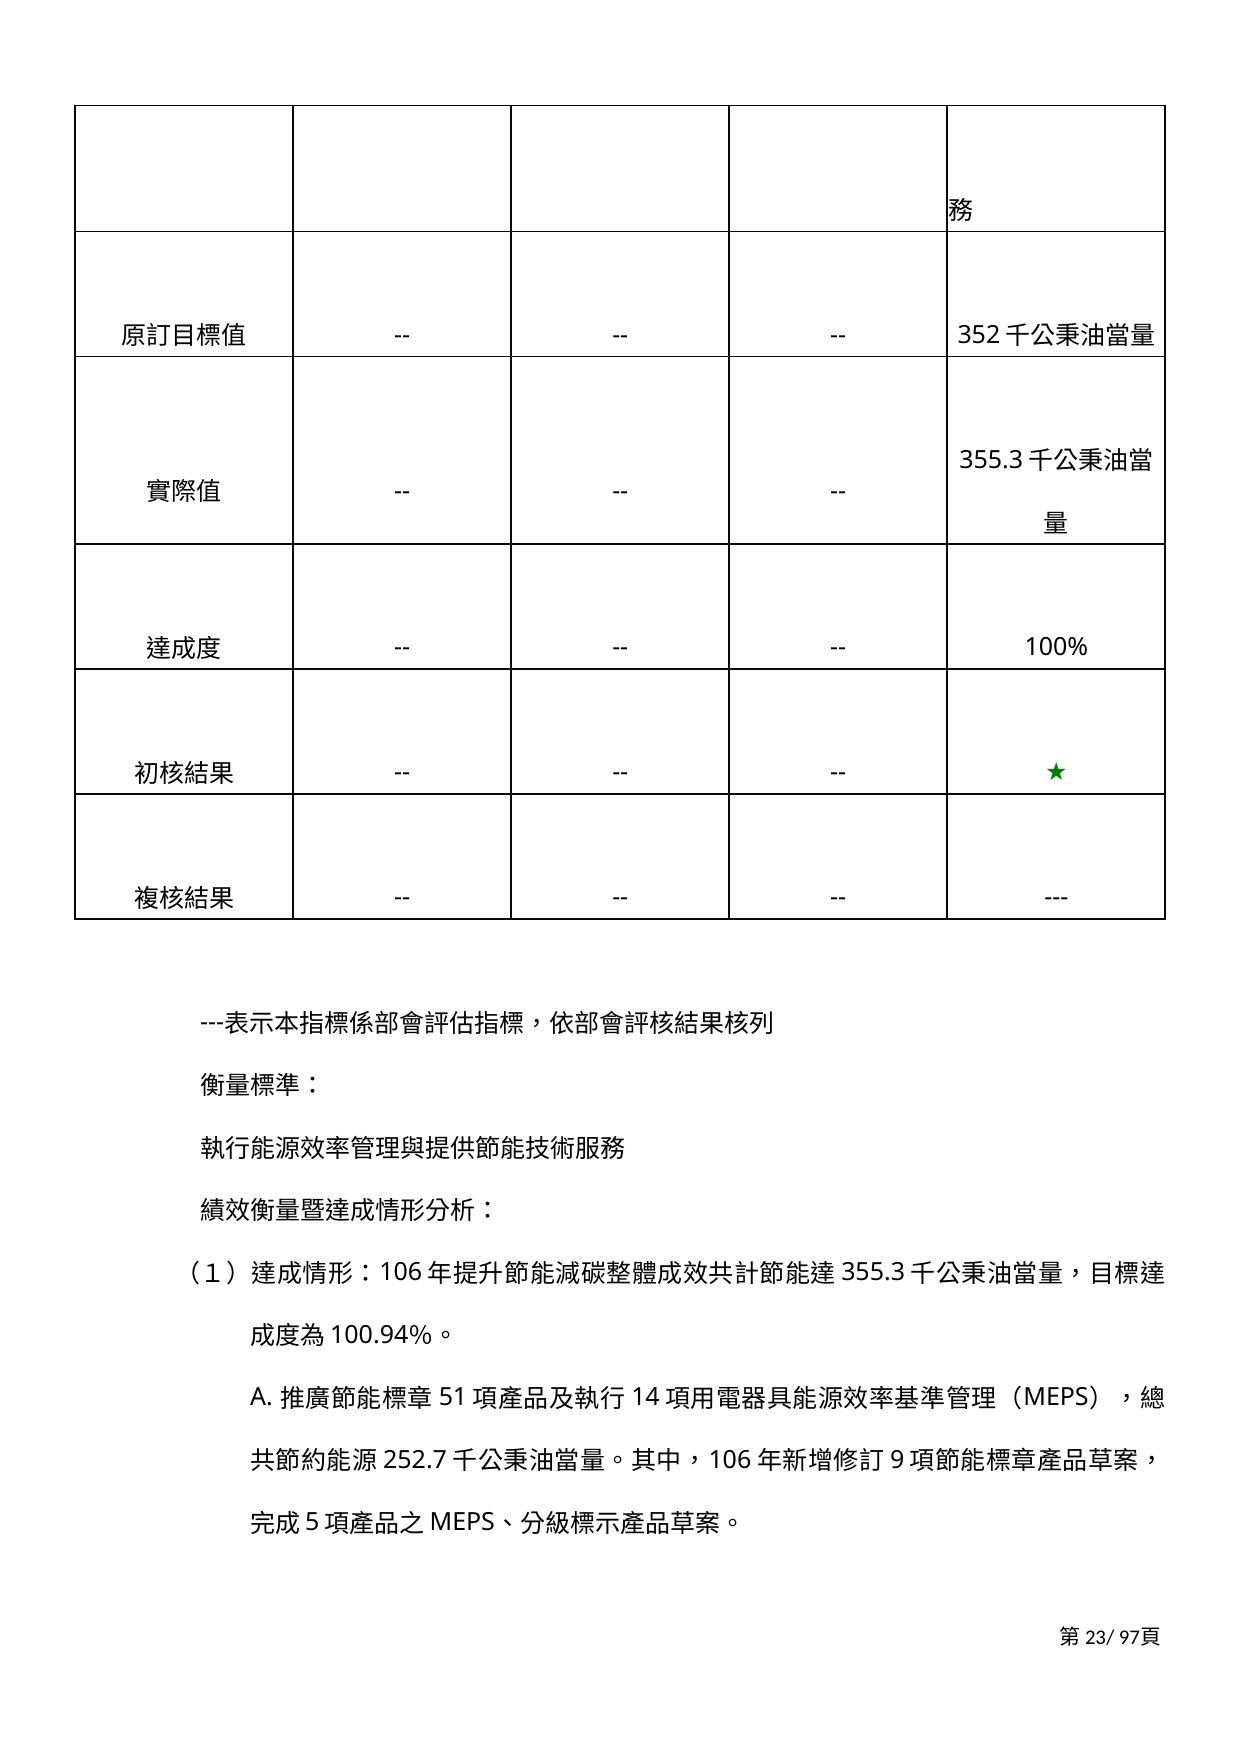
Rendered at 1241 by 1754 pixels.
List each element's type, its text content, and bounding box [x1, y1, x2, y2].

table_cell -- [512, 232, 728, 356]
table_cell -- [294, 545, 510, 668]
table_cell -- [730, 232, 946, 356]
table_cell 100% [948, 545, 1164, 668]
table_cell --- [948, 795, 1164, 918]
table_cell 355.3千公秉油當量 [948, 357, 1164, 543]
table_cell [76, 106, 292, 231]
table_cell 原訂目標值 [76, 232, 292, 356]
text ---表示本指標係部會評估指標，依部會評核結果核列 [200, 979, 1165, 1042]
table_cell -- [730, 670, 946, 793]
table_cell -- [512, 106, 728, 231]
table_cell -- [512, 795, 728, 918]
text 績效衡量暨達成情形分析： [200, 1167, 1165, 1229]
table_cell 務 [948, 106, 1164, 231]
text 執行能源效率管理與提供節能技術服務 [200, 1104, 1165, 1167]
table_cell -- [512, 545, 728, 668]
table_cell -- [730, 795, 946, 918]
table_cell ​352千公秉油當量 [948, 232, 1164, 356]
table_cell -- [294, 106, 510, 231]
table_cell ★ [948, 670, 1164, 793]
text 衡量標準： [200, 1042, 1165, 1104]
table_cell 達成度 [76, 545, 292, 668]
table_cell -- [730, 545, 946, 668]
text （１）達成情形：106年提升節能減碳整體成效共計節能達355.3千公秉油當量，目標達成度為100.94％。 [175, 1229, 1165, 1354]
table_cell 初核結果 [76, 670, 292, 793]
table_cell -- [294, 795, 510, 918]
table_cell -- [730, 106, 946, 231]
table_cell -- [512, 357, 728, 543]
table_cell -- [730, 357, 946, 543]
table_cell -- [294, 232, 510, 356]
table_cell -- [294, 357, 510, 543]
text A. 推廣節能標章51項產品及執行14項用電器具能源效率基準管理（MEPS），總共節約能源252.7千公秉油當量。其中，106年新增修訂9項節能標章產品草案，完成5項產品之MEPS、分級標示產品草案。 [250, 1354, 1165, 1542]
table_cell 實際值 [76, 357, 292, 543]
table_cell 複核結果 [76, 795, 292, 918]
table_cell -- [294, 670, 510, 793]
table_cell -- [512, 670, 728, 793]
